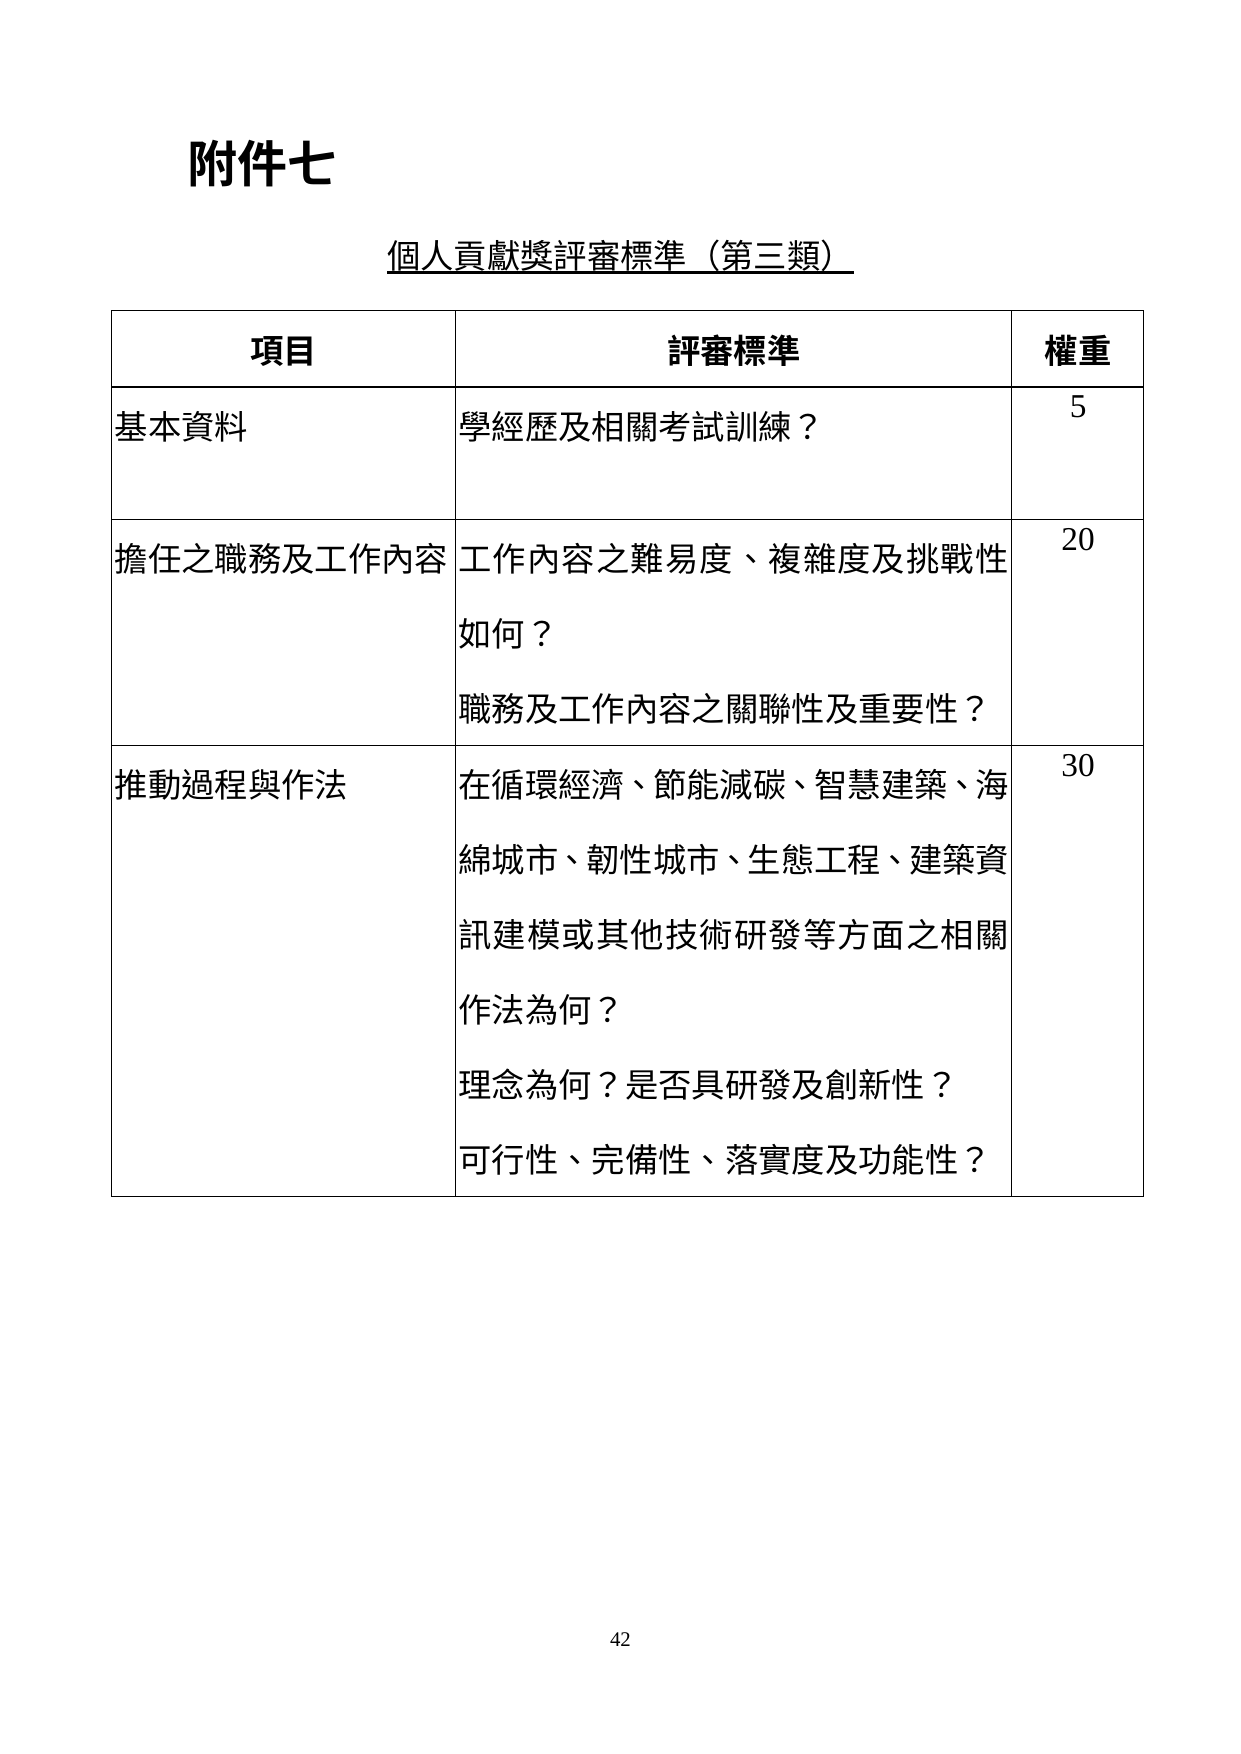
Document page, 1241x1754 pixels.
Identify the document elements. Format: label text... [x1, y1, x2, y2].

table_cell 20 [1012, 520, 1143, 745]
table_header 項目 [112, 311, 455, 386]
text 個人貢獻獎評審標準（第三類） [187, 217, 1053, 292]
table_cell 30 [1012, 746, 1143, 1196]
table_cell 基本資料 [112, 388, 455, 519]
table_cell 擔任之職務及工作內容 [112, 520, 455, 745]
table_cell 工作內容之難易度、複雜度及挑戰性如何？ 職務及工作內容之關聯性及重要性？ [456, 520, 1011, 745]
table_cell 學經歷及相關考試訓練？ [456, 388, 1011, 519]
table_cell 5 [1012, 388, 1143, 519]
table_cell 在循環經濟、節能減碳、智慧建築、海綿城市、韌性城市、生態工程、建築資訊建模或其他技術研發等方面之相關作法為何？ 理念為何？是否具研發及創新性？ 可行性、完備性、落實度及功能性？ [456, 746, 1011, 1196]
text 附件七 [187, 123, 1053, 198]
table_cell 推動過程與作法 [112, 746, 455, 1196]
table_header 評審標準 [456, 311, 1011, 386]
table_header 權重 [1012, 311, 1143, 386]
